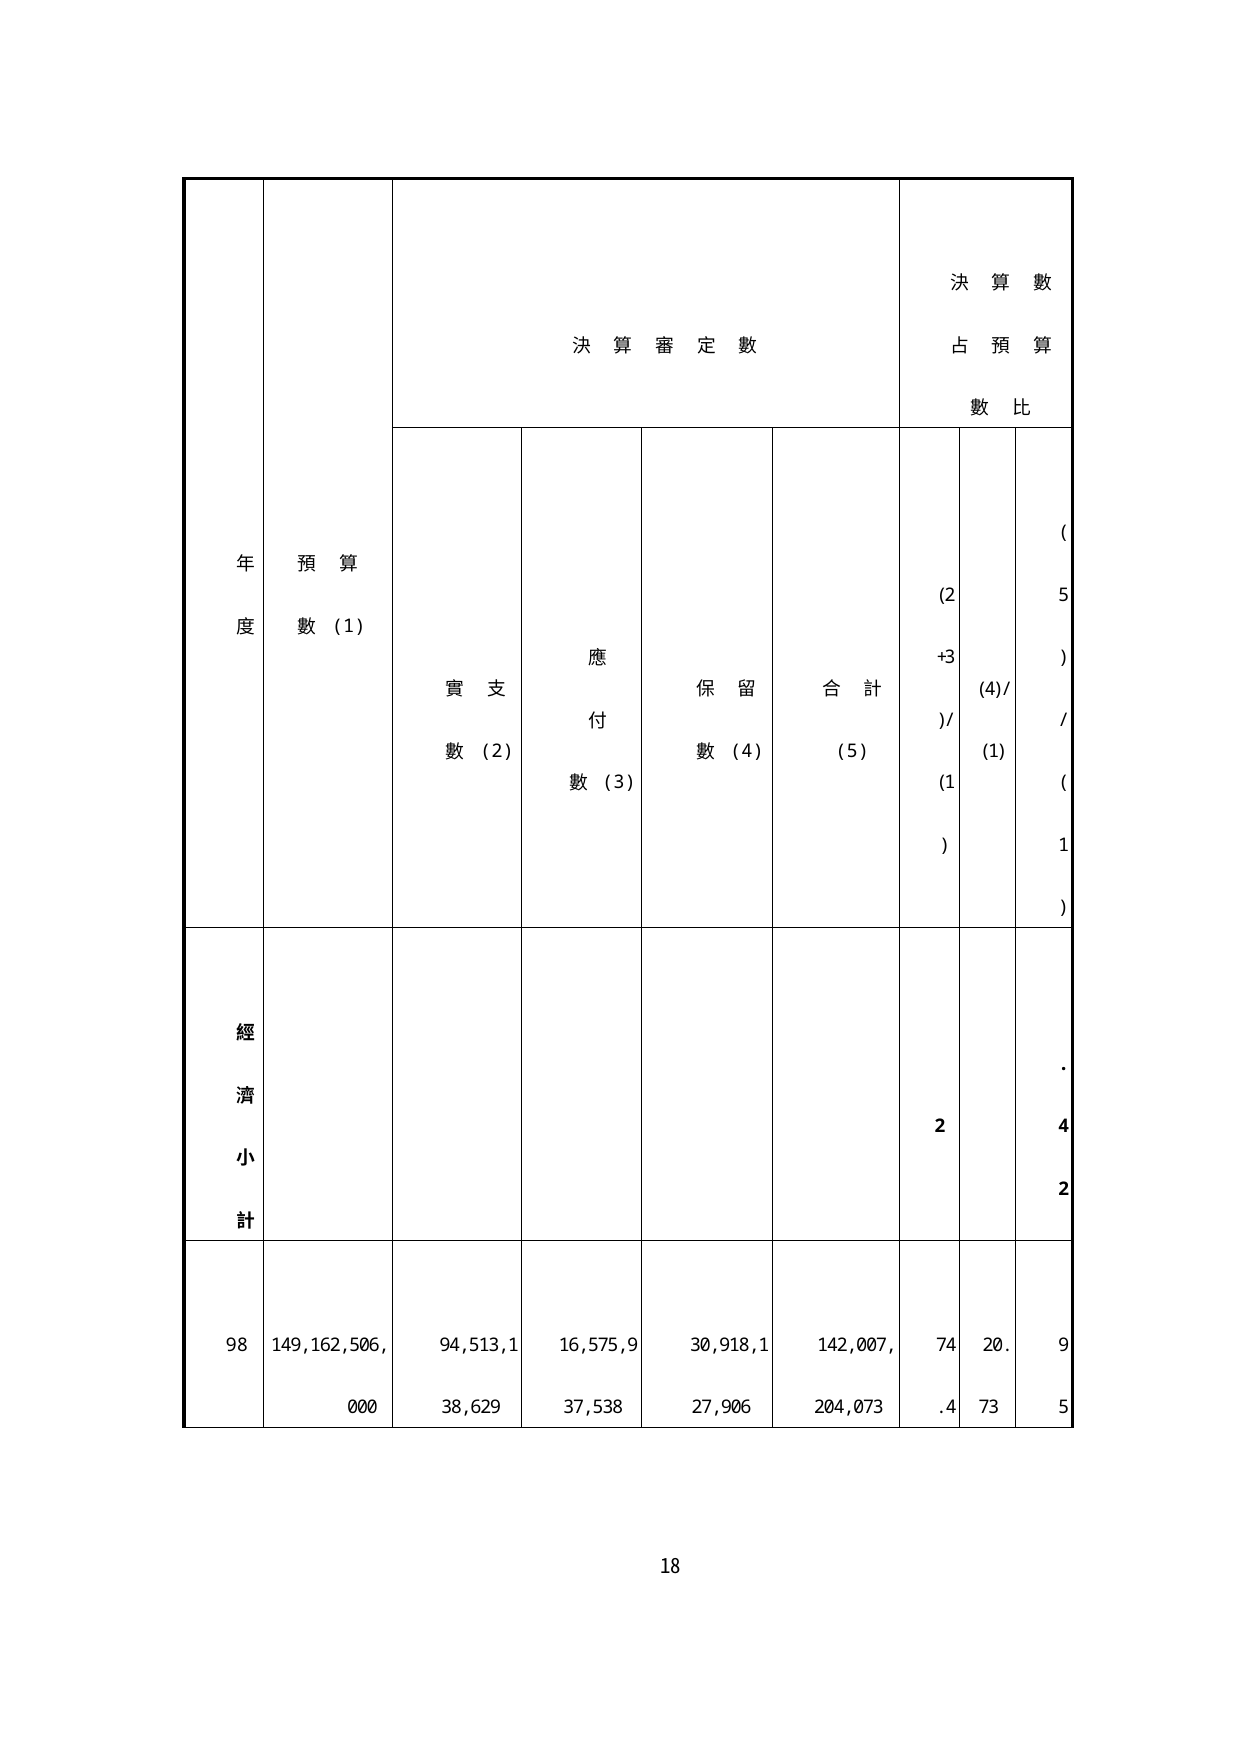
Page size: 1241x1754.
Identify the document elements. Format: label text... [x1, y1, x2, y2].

table_cell (5)/(1) [1016, 428, 1071, 927]
table_cell 合計(5) [773, 428, 899, 927]
table_cell 20.73 [960, 1241, 1015, 1427]
table_cell [393, 928, 521, 1240]
table_cell .42 [1016, 928, 1071, 1240]
table_cell [960, 928, 1015, 1240]
table_cell 149,162,506,000 [264, 1241, 392, 1427]
table_cell 74.4 [900, 1241, 959, 1427]
table_cell [773, 928, 899, 1240]
table_cell 94,513,138,629 [393, 1241, 521, 1427]
table_header 預算數(1) [264, 180, 392, 927]
table_cell 經濟小計 [186, 928, 263, 1240]
table_cell 98 [186, 1241, 263, 1427]
table_cell 142,007,204,073 [773, 1241, 899, 1427]
table_cell (4)/(1) [960, 428, 1015, 927]
table_header 決算審定數 [393, 180, 899, 427]
table_cell (2+3)/(1) [900, 428, 959, 927]
table_cell 16,575,937,538 [522, 1241, 641, 1427]
table_cell [264, 928, 392, 1240]
table_cell 30,918,127,906 [642, 1241, 772, 1427]
table_cell 實支數(2) [393, 428, 521, 927]
table_cell 應付數(3) [522, 428, 641, 927]
table_cell [522, 928, 641, 1240]
table_cell 2 [900, 928, 959, 1240]
table_cell 95 [1016, 1241, 1071, 1427]
table_cell 保留數(4) [642, 428, 772, 927]
table_header 決算數占預算數比 [900, 180, 1071, 427]
table_cell [642, 928, 772, 1240]
table_header 年度 [186, 180, 263, 927]
